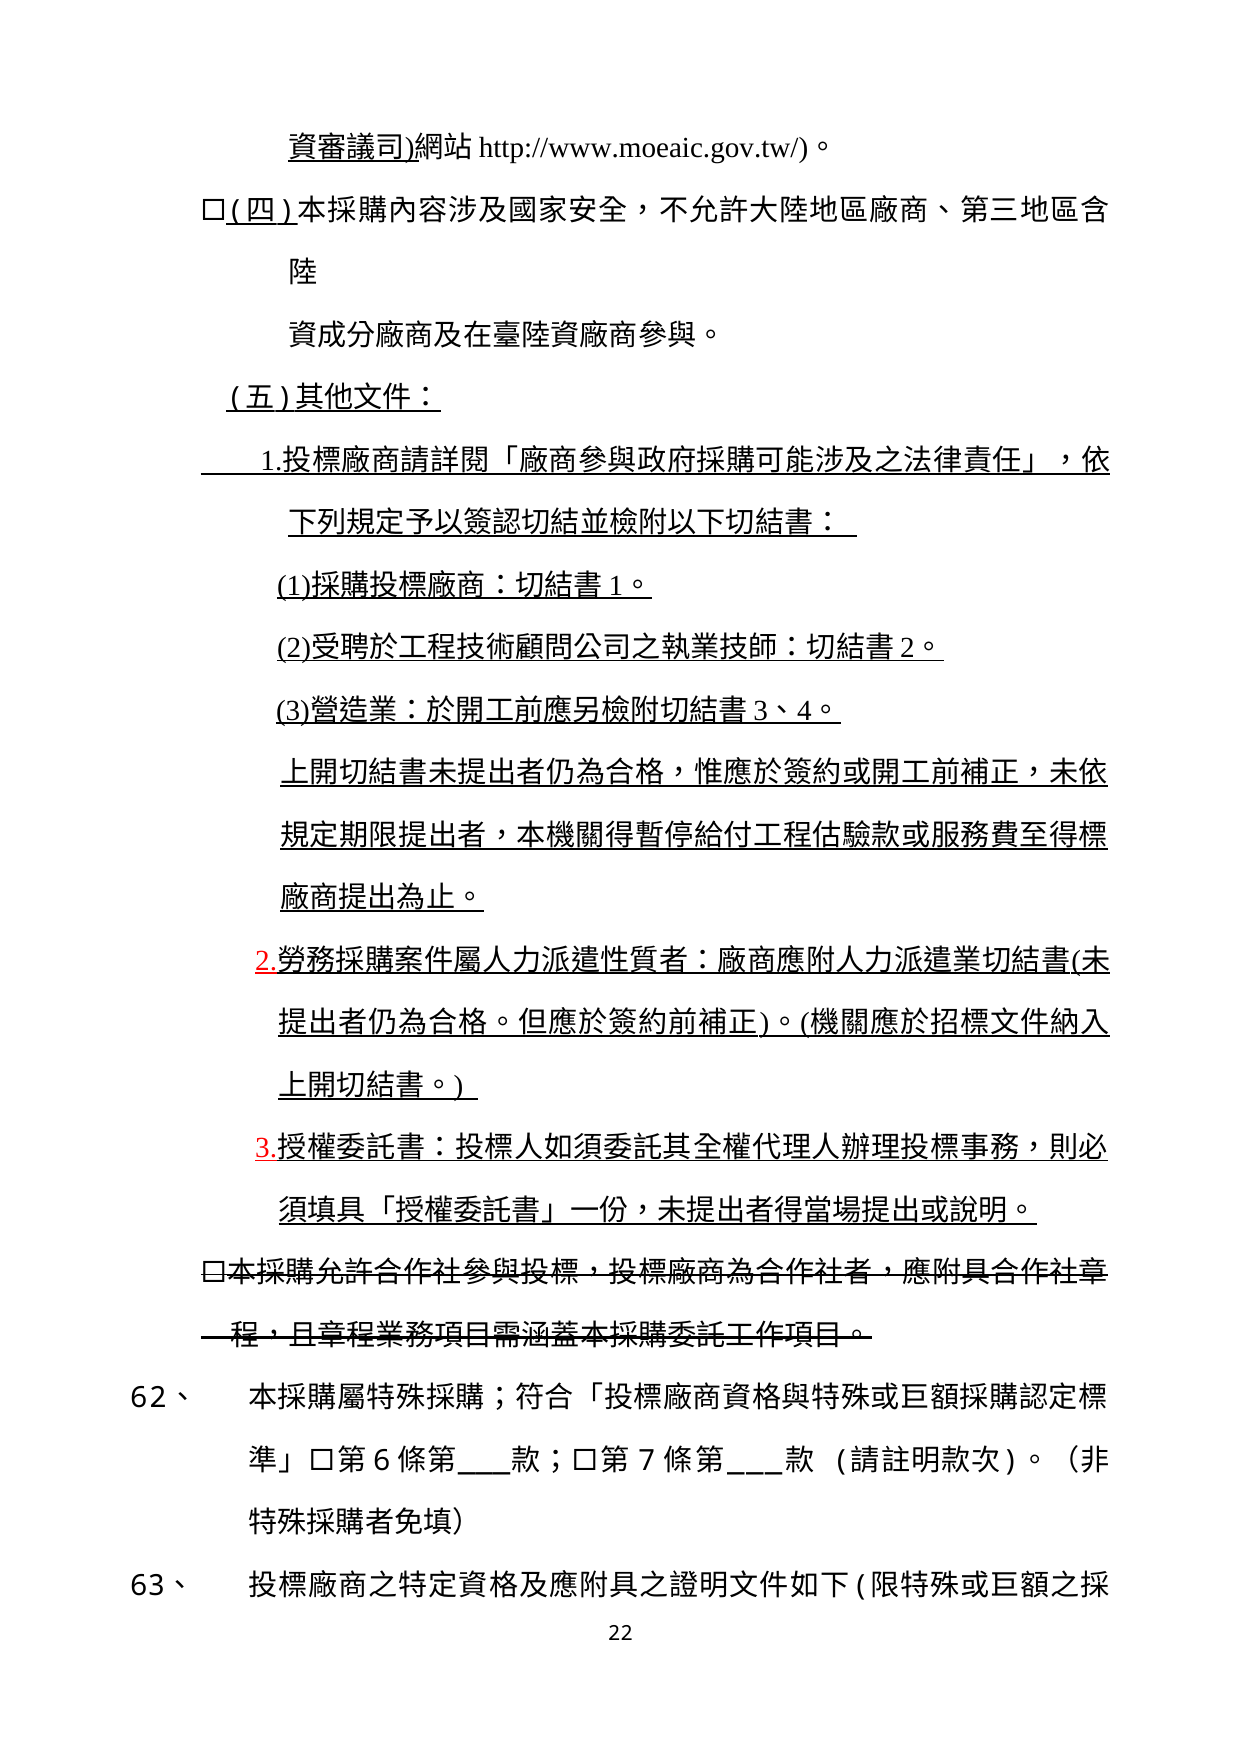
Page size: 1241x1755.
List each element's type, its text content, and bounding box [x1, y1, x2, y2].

text (四)本採購內容涉及國家安全，不允許大陸地區廠商、第三地區含陸 資成分廠商及在臺陸資廠商參與。 [200, 166, 1110, 353]
text 下列規定予以簽認切結並檢附以下切結書： [201, 475, 1110, 541]
text 上開切結書未提出者仍為合格，惟應於簽約或開工前補正，未依規定期限提出者，本機關得暫停給付工程估驗款或服務費至得標廠商提出為止。 [280, 728, 1110, 916]
text (2)受聘於工程技術顧問公司之執業技師：切結書2。 [189, 603, 1110, 666]
list 投標廠商之特定資格及應附具之證明文件如下(限特殊或巨額之採 [130, 1541, 1110, 1603]
text (1)採購投標廠商：切結書1。 [189, 541, 1110, 603]
text 1.投標廠商請詳閱「廠商參與政府採購可能涉及之法律責任」，依 [201, 416, 1110, 473]
text 本採購允許合作社參與投標，投標廠商為合作社者，應附具合作社章 程，且章程業務項目需涵蓋本採購委託工作項目。 [201, 1228, 1110, 1353]
text 資審議司)網站http://www.moeaic.gov.tw/)。 [200, 103, 1110, 166]
text 3.授權委託書：投標人如須委託其全權代理人辦理投標事務，則必須填具「授權委託書」一份，未提出者得當場提出或說明。 [255, 1103, 1110, 1228]
text (3)營造業：於開工前應另檢附切結書3、4。 [130, 666, 1110, 728]
text (五)其他文件： [130, 353, 1110, 416]
list 本採購屬特殊採購；符合「投標廠商資格與特殊或巨額採購認定標準」第6條第___款；第7條第___款 (請註明款次)。（非特殊採購者免填） [130, 1353, 1110, 1541]
text 2.勞務採購案件屬人力派遣性質者：廠商應附人力派遣業切結書(未提出者仍為合格。但應於簽約前補正)。(機關應於招標文件納入上開切結書。) [255, 916, 1110, 1103]
